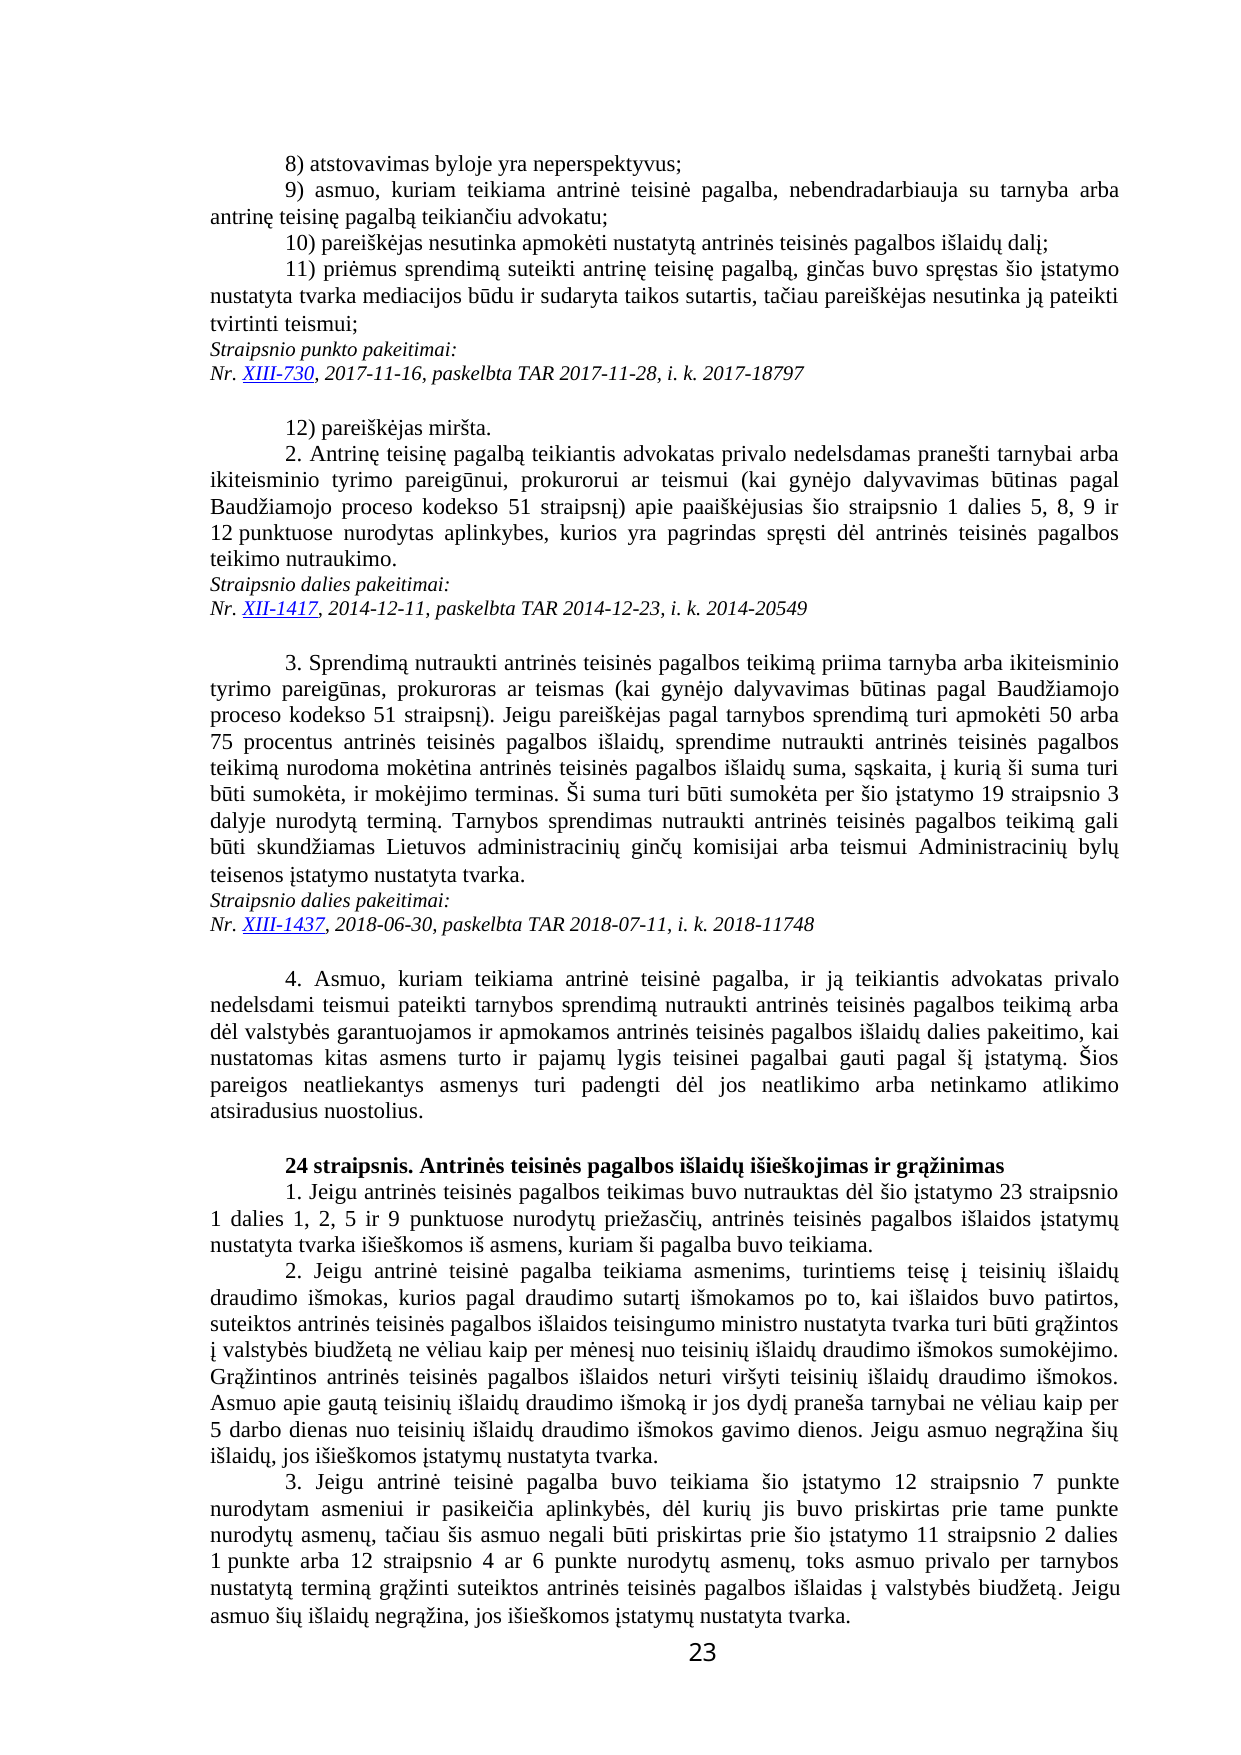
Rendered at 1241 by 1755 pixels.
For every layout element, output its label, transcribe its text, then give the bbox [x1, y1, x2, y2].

text Nr. XIII-1437, 2018-06-30, paskelbta TAR 2018-07-11, i. k. 2018-11748 [210, 912, 1120, 936]
text 9) asmuo, kuriam teikiama antrinė teisinė pagalba, nebendradarbiauja su tarnyba arba antrinę teisinę pagalbą teikiančiu advokatu; [210, 176, 1120, 229]
text 4. Asmuo, kuriam teikiama antrinė teisinė pagalba, ir ją teikiantis advokatas privalo nedelsdami teismui pateikti tarnybos sprendimą nutraukti antrinės teisinės pagalbos teikimą arba dėl valstybės garantuojamos ir apmokamos antrinės teisinės pagalbos išlaidų dalies pakeitimo, kai nustatomas kitas asmens turto ir pajamų lygis teisinei pagalbai gauti pagal šį įstatymą. Šios pareigos neatliekantys asmenys turi padengti dėl jos neatlikimo arba netinkamo atlikimo atsiradusius nuostolius. [210, 965, 1120, 1123]
text Straipsnio dalies pakeitimai: [210, 572, 1120, 596]
text 2. Jeigu antrinė teisinė pagalba teikiama asmenims, turintiems teisę į teisinių išlaidų draudimo išmokas, kurios pagal draudimo sutartį išmokamos po to, kai išlaidos buvo patirtos, suteiktos antrinės teisinės pagalbos išlaidos teisingumo ministro nustatyta tvarka turi būti grąžintos į valstybės biudžetą ne vėliau kaip per mėnesį nuo teisinių išlaidų draudimo išmokos sumokėjimo. Grąžintinos antrinės teisinės pagalbos išlaidos neturi viršyti teisinių išlaidų draudimo išmokos. Asmuo apie gautą teisinių išlaidų draudimo išmoką ir jos dydį praneša tarnybai ne vėliau kaip per 5 darbo dienas nuo teisinių išlaidų draudimo išmokos gavimo dienos. Jeigu asmuo negrąžina šių išlaidų, jos išieškomos įstatymų nustatyta tvarka. [210, 1257, 1120, 1468]
text Nr. XIII-730, 2017-11-16, paskelbta TAR 2017-11-28, i. k. 2017-18797 [210, 361, 1120, 385]
text 3. Jeigu antrinė teisinė pagalba buvo teikiama šio įstatymo 12 straipsnio 7 punkte nurodytam asmeniui ir pasikeičia aplinkybės, dėl kurių jis buvo priskirtas prie tame punkte nurodytų asmenų, tačiau šis asmuo negali būti priskirtas prie šio įstatymo 11 straipsnio 2 dalies 1 punkte arba 12 straipsnio 4 ar 6 punkte nurodytų asmenų, toks asmuo privalo per tarnybos nustatytą terminą grąžinti suteiktos antrinės teisinės pagalbos išlaidas į valstybės biudžetą. Jeigu asmuo šių išlaidų negrąžina, jos išieškomos įstatymų nustatyta tvarka. [210, 1468, 1120, 1629]
text 1. Jeigu antrinės teisinės pagalbos teikimas buvo nutrauktas dėl šio įstatymo 23 straipsnio 1 dalies 1, 2, 5 ir 9 punktuose nurodytų priežasčių, antrinės teisinės pagalbos išlaidos įstatymų nustatyta tvarka išieškomos iš asmens, kuriam ši pagalba buvo teikiama. [210, 1178, 1120, 1257]
text 24 straipsnis. Antrinės teisinės pagalbos išlaidų išieškojimas ir grąžinimas [210, 1152, 1120, 1178]
text Nr. XII-1417, 2014-12-11, paskelbta TAR 2014-12-23, i. k. 2014-20549 [210, 596, 1120, 620]
text 2. Antrinę teisinę pagalbą teikiantis advokatas privalo nedelsdamas pranešti tarnybai arba ikiteisminio tyrimo pareigūnui, prokurorui ar teismui (kai gynėjo dalyvavimas būtinas pagal Baudžiamojo proceso kodekso 51 straipsnį) apie paaiškėjusias šio straipsnio 1 dalies 5, 8, 9 ir 12 punktuose nurodytas aplinkybes, kurios yra pagrindas spręsti dėl antrinės teisinės pagalbos teikimo nutraukimo. [210, 440, 1120, 572]
text 10) pareiškėjas nesutinka apmokėti nustatytą antrinės teisinės pagalbos išlaidų dalį; [210, 229, 1120, 255]
text Straipsnio punkto pakeitimai: [210, 337, 1120, 361]
text 3. Sprendimą nutraukti antrinės teisinės pagalbos teikimą priima tarnyba arba ikiteisminio tyrimo pareigūnas, prokuroras ar teismas (kai gynėjo dalyvavimas būtinas pagal Baudžiamojo proceso kodekso 51 straipsnį). Jeigu pareiškėjas pagal tarnybos sprendimą turi apmokėti 50 arba 75 procentus antrinės teisinės pagalbos išlaidų, sprendime nutraukti antrinės teisinės pagalbos teikimą nurodoma mokėtina antrinės teisinės pagalbos išlaidų suma, sąskaita, į kurią ši suma turi būti sumokėta, ir mokėjimo terminas. Ši suma turi būti sumokėta per šio įstatymo 19 straipsnio 3 dalyje nurodytą terminą. Tarnybos sprendimas nutraukti antrinės teisinės pagalbos teikimą gali būti skundžiamas Lietuvos administracinių ginčų komisijai arba teismui Administracinių bylų teisenos įstatymo nustatyta tvarka. [210, 649, 1120, 888]
text 12) pareiškėjas miršta. [210, 414, 1120, 440]
text Straipsnio dalies pakeitimai: [210, 888, 1120, 912]
text 8) atstovavimas byloje yra neperspektyvus; [210, 150, 1120, 176]
text 11) priėmus sprendimą suteikti antrinę teisinę pagalbą, ginčas buvo spręstas šio įstatymo nustatyta tvarka mediacijos būdu ir sudaryta taikos sutartis, tačiau pareiškėjas nesutinka ją pateikti tvirtinti teismui; [210, 255, 1120, 337]
